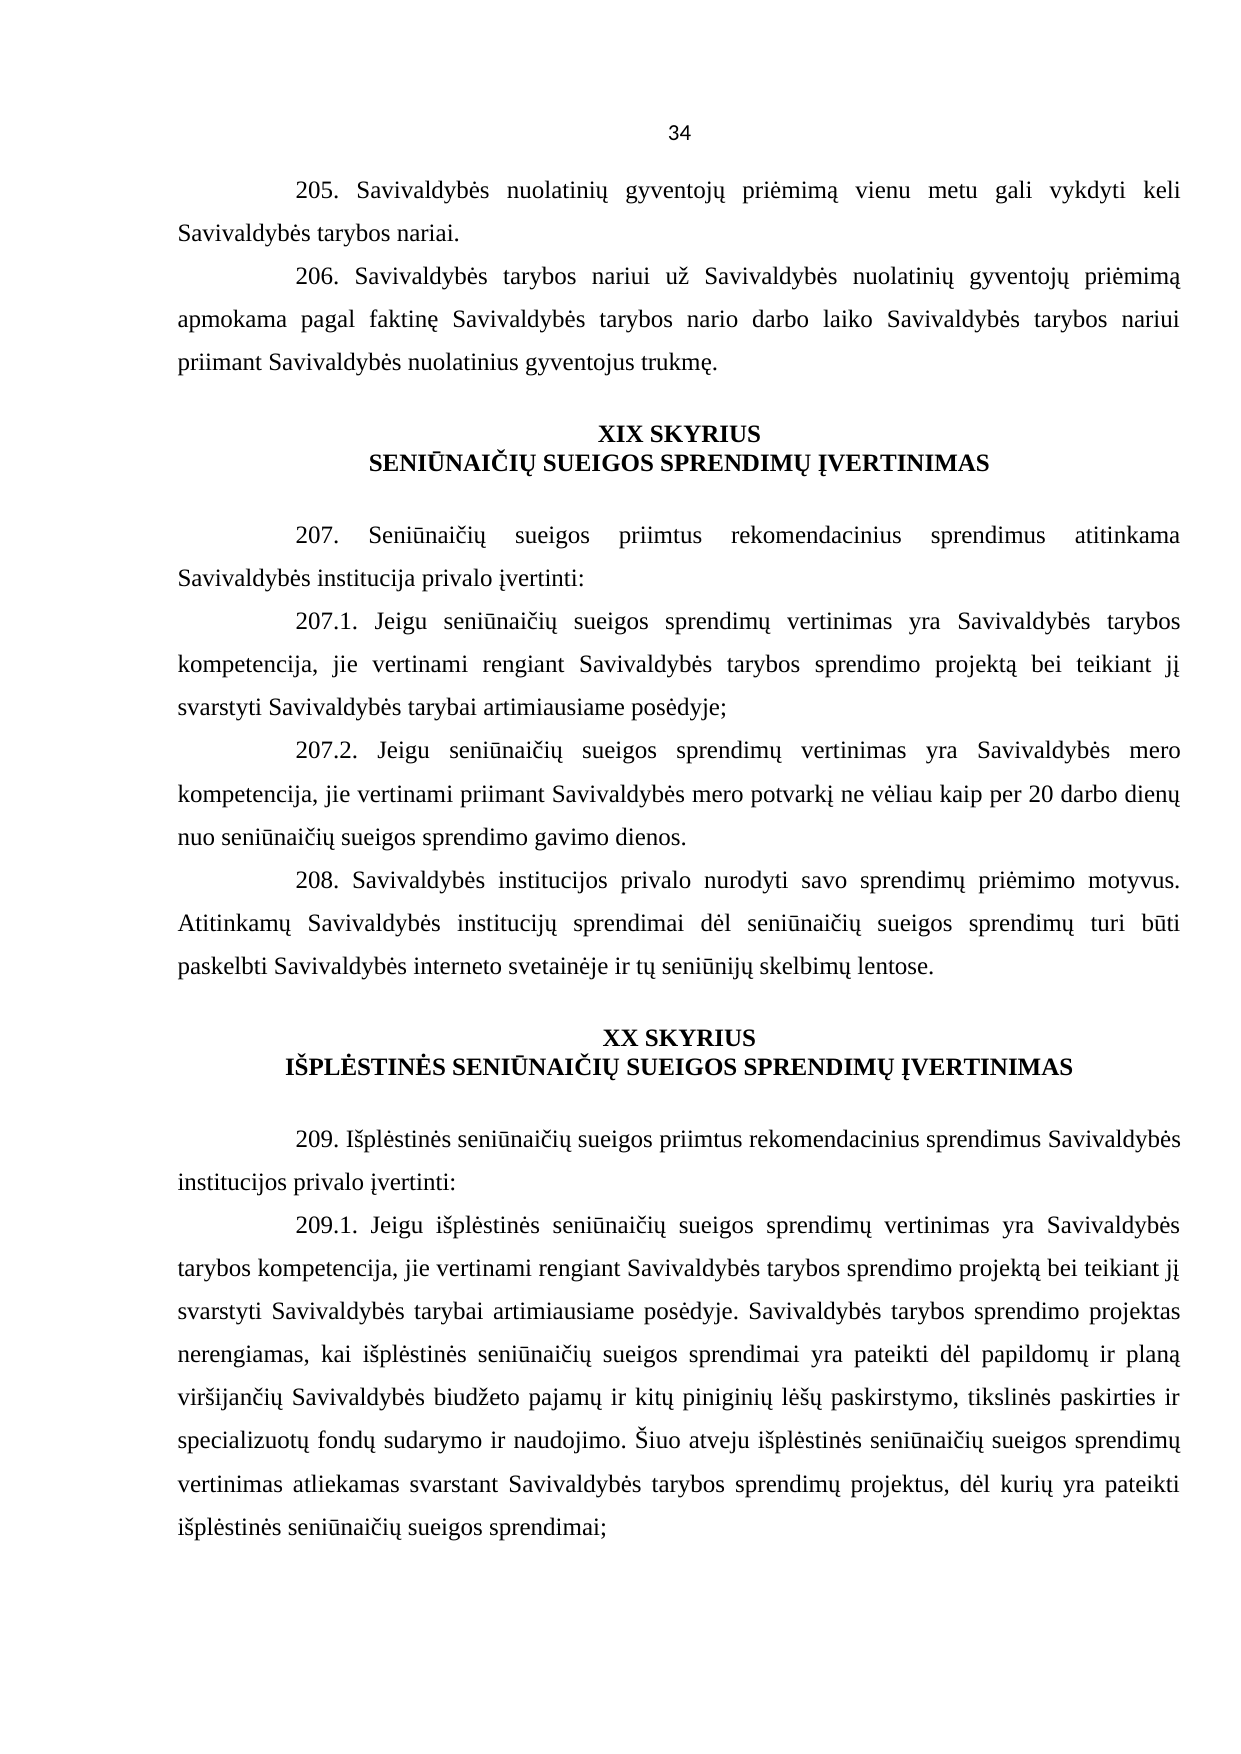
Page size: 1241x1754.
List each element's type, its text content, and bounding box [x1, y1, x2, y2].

text IŠPLĖSTINĖS SENIŪNAIČIŲ SUEIGOS SPRENDIMŲ ĮVERTINIMAS [177, 1052, 1181, 1081]
text 206. Savivaldybės tarybos nariui už Savivaldybės nuolatinių gyventojų priėmimą apmokama pagal faktinę Savivaldybės tarybos nario darbo laiko Savivaldybės tarybos nariui priimant Savivaldybės nuolatinius gyventojus trukmę. [177, 261, 1181, 376]
text 209. Išplėstinės seniūnaičių sueigos priimtus rekomendacinius sprendimus Savivaldybės institucijos privalo įvertinti: [177, 1124, 1181, 1196]
text 207.1. Jeigu seniūnaičių sueigos sprendimų vertinimas yra Savivaldybės tarybos kompetencija, jie vertinami rengiant Savivaldybės tarybos sprendimo projektą bei teikiant jį svarstyti Savivaldybės tarybai artimiausiame posėdyje; [177, 606, 1181, 721]
text XIX SKYRIUS [177, 419, 1181, 448]
text 207. Seniūnaičių sueigos priimtus rekomendacinius sprendimus atitinkama Savivaldybės institucija privalo įvertinti: [177, 520, 1181, 592]
text 208. Savivaldybės institucijos privalo nurodyti savo sprendimų priėmimo motyvus. Atitinkamų Savivaldybės institucijų sprendimai dėl seniūnaičių sueigos sprendimų turi būti paskelbti Savivaldybės interneto svetainėje ir tų seniūnijų skelbimų lentose. [177, 865, 1181, 980]
text 209.1. Jeigu išplėstinės seniūnaičių sueigos sprendimų vertinimas yra Savivaldybės tarybos kompetencija, jie vertinami rengiant Savivaldybės tarybos sprendimo projektą bei teikiant jį svarstyti Savivaldybės tarybai artimiausiame posėdyje. Savivaldybės tarybos sprendimo projektas nerengiamas, kai išplėstinės seniūnaičių sueigos sprendimai yra pateikti dėl papildomų ir planą viršijančių Savivaldybės biudžeto pajamų ir kitų piniginių lėšų paskirstymo, tikslinės paskirties ir specializuotų fondų sudarymo ir naudojimo. Šiuo atveju išplėstinės seniūnaičių sueigos sprendimų vertinimas atliekamas svarstant Savivaldybės tarybos sprendimų projektus, dėl kurių yra pateikti išplėstinės seniūnaičių sueigos sprendimai; [177, 1210, 1181, 1541]
text XX SKYRIUS [177, 1023, 1181, 1052]
text SENIŪNAIČIŲ SUEIGOS SPRENDIMŲ ĮVERTINIMAS [177, 448, 1181, 477]
text 207.2. Jeigu seniūnaičių sueigos sprendimų vertinimas yra Savivaldybės mero kompetencija, jie vertinami priimant Savivaldybės mero potvarkį ne vėliau kaip per 20 darbo dienų nuo seniūnaičių sueigos sprendimo gavimo dienos. [177, 736, 1181, 851]
text 205. Savivaldybės nuolatinių gyventojų priėmimą vienu metu gali vykdyti keli Savivaldybės tarybos nariai. [177, 175, 1181, 247]
